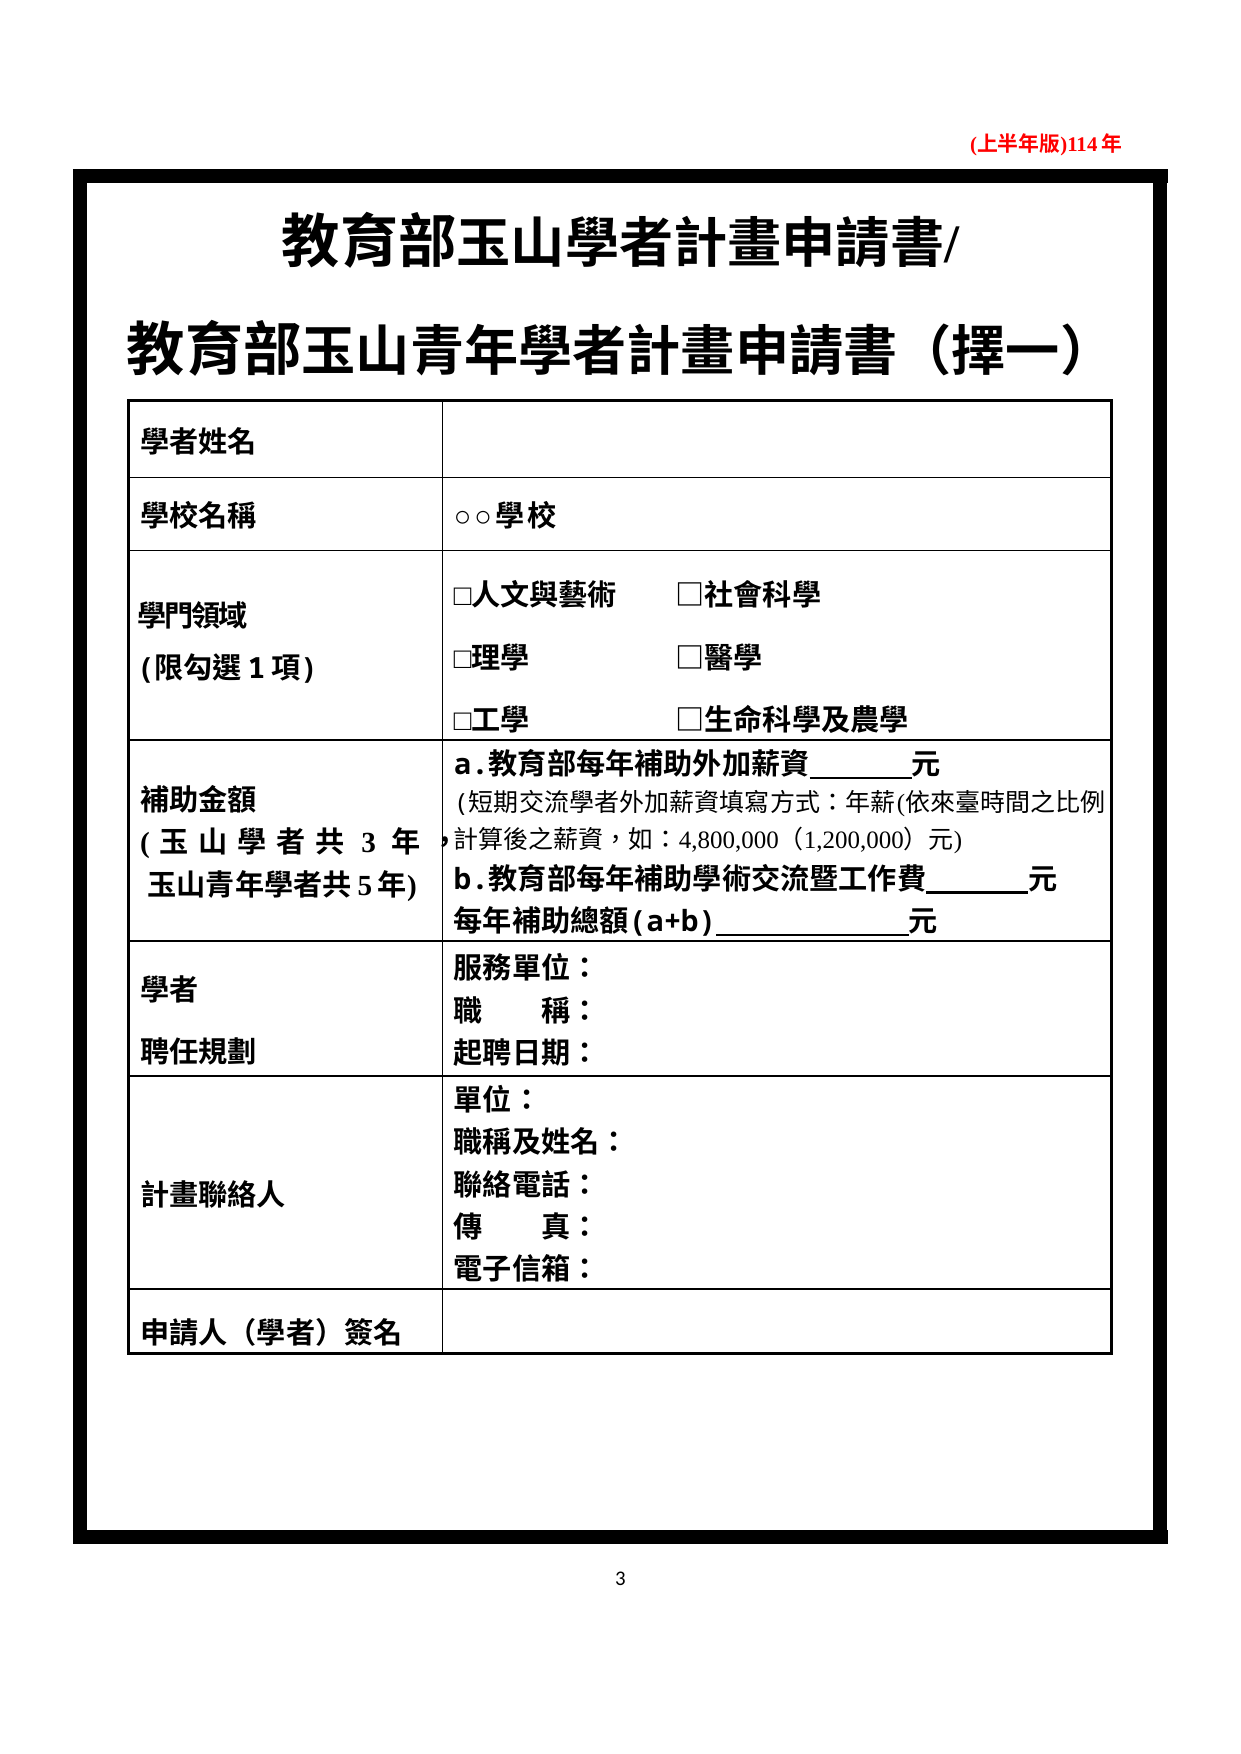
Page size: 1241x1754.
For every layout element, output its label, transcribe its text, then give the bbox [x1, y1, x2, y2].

table_cell 學校名稱 [130, 478, 442, 550]
table_cell 申請人（學者）簽名 [130, 1290, 442, 1352]
table_cell 服務單位： 職 稱： 起聘日期： [443, 942, 1110, 1075]
table_cell 單位： 職稱及姓名： 聯絡電話： 傳 真： 電子信箱： [443, 1077, 1110, 1288]
table_header [443, 402, 1110, 477]
table_cell ○○學校 [443, 478, 1110, 550]
table_cell a.教育部每年補助外加薪資 元 (短期交流學者外加薪資填寫方式：年薪(依來臺時間之比例計算後之薪資，如：4,800,000（1,200,000）元) b.教育部每年補助學術交流暨工作費 元 每年補助總額(a+b) 元 [443, 741, 1110, 940]
table_cell □人文與藝術 □社會科學 □理學 □醫學 □工學 □生命科學及農學 [443, 551, 1110, 739]
table_header 學者姓名 [130, 402, 442, 477]
table_cell 計畫聯絡人 [130, 1077, 442, 1288]
table_header 教育部玉山學者計畫申請書/ 教育部玉山青年學者計畫申請書（擇一） [87, 183, 1153, 1529]
table_cell 學門領域 (限勾選1項) [130, 551, 442, 739]
table_cell [443, 1290, 1110, 1352]
table_cell 學者 聘任規劃 [130, 942, 442, 1075]
table_cell 補助金額 (玉山學者共3年， 玉山青年學者共5年) [130, 741, 442, 940]
